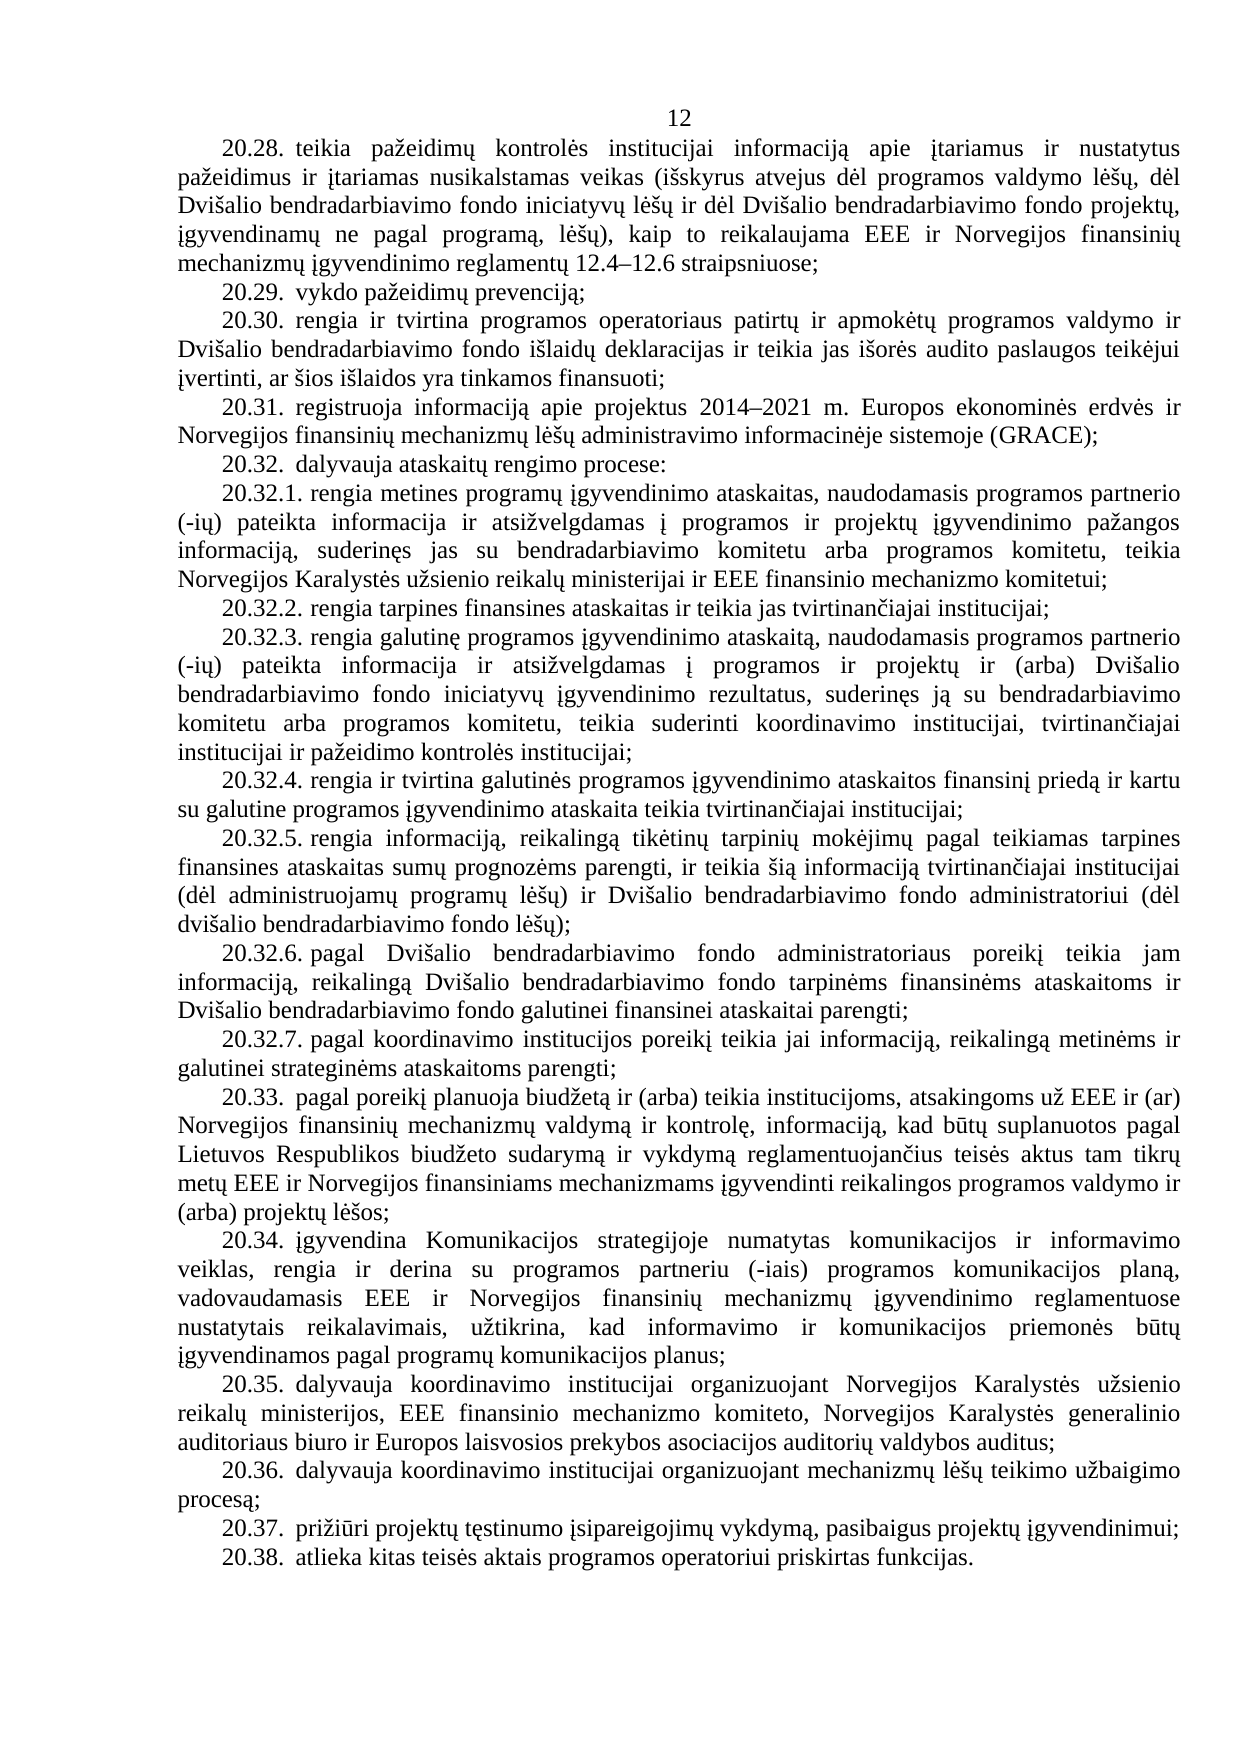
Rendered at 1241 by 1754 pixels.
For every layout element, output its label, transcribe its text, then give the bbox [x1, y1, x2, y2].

text 20.32. dalyvauja ataskaitų rengimo procese: [177, 449, 1181, 478]
text 20.29. vykdo pažeidimų prevenciją; [177, 277, 1181, 305]
text 20.33. pagal poreikį planuoja biudžetą ir (arba) teikia institucijoms, atsakingoms už EEE ir (ar) Norvegijos finansinių mechanizmų valdymą ir kontrolę, informaciją, kad būtų suplanuotos pagal Lietuvos Respublikos biudžeto sudarymą ir vykdymą reglamentuojančius teisės aktus tam tikrų metų EEE ir Norvegijos finansiniams mechanizmams įgyvendinti reikalingos programos valdymo ir (arba) projektų lėšos; [177, 1082, 1181, 1225]
text 20.32.1. rengia metines programų įgyvendinimo ataskaitas, naudodamasis programos partnerio (-ių) pateikta informacija ir atsižvelgdamas į programos ir projektų įgyvendinimo pažangos informaciją, suderinęs jas su bendradarbiavimo komitetu arba programos komitetu, teikia Norvegijos Karalystės užsienio reikalų ministerijai ir EEE finansinio mechanizmo komitetui; [177, 478, 1181, 593]
text 20.38. atlieka kitas teisės aktais programos operatoriui priskirtas funkcijas. [177, 1542, 1181, 1570]
text 20.31. registruoja informaciją apie projektus 2014–2021 m. Europos ekonominės erdvės ir Norvegijos finansinių mechanizmų lėšų administravimo informacinėje sistemoje (GRACE); [177, 392, 1181, 449]
text 20.32.4. rengia ir tvirtina galutinės programos įgyvendinimo ataskaitos finansinį priedą ir kartu su galutine programos įgyvendinimo ataskaita teikia tvirtinančiajai institucijai; [177, 765, 1181, 823]
text 20.32.3. rengia galutinę programos įgyvendinimo ataskaitą, naudodamasis programos partnerio (-ių) pateikta informacija ir atsižvelgdamas į programos ir projektų ir (arba) Dvišalio bendradarbiavimo fondo iniciatyvų įgyvendinimo rezultatus, suderinęs ją su bendradarbiavimo komitetu arba programos komitetu, teikia suderinti koordinavimo institucijai, tvirtinančiajai institucijai ir pažeidimo kontrolės institucijai; [177, 622, 1181, 765]
text 20.32.7. pagal koordinavimo institucijos poreikį teikia jai informaciją, reikalingą metinėms ir galutinei strateginėms ataskaitoms parengti; [177, 1024, 1181, 1082]
text 20.28. teikia pažeidimų kontrolės institucijai informaciją apie įtariamus ir nustatytus pažeidimus ir įtariamas nusikalstamas veikas (išskyrus atvejus dėl programos valdymo lėšų, dėl Dvišalio bendradarbiavimo fondo iniciatyvų lėšų ir dėl Dvišalio bendradarbiavimo fondo projektų, įgyvendinamų ne pagal programą, lėšų), kaip to reikalaujama EEE ir Norvegijos finansinių mechanizmų įgyvendinimo reglamentų 12.4–12.6 straipsniuose; [177, 133, 1181, 277]
text 20.30. rengia ir tvirtina programos operatoriaus patirtų ir apmokėtų programos valdymo ir Dvišalio bendradarbiavimo fondo išlaidų deklaracijas ir teikia jas išorės audito paslaugos teikėjui įvertinti, ar šios išlaidos yra tinkamos finansuoti; [177, 305, 1181, 392]
text 20.32.6. pagal Dvišalio bendradarbiavimo fondo administratoriaus poreikį teikia jam informaciją, reikalingą Dvišalio bendradarbiavimo fondo tarpinėms finansinėms ataskaitoms ir Dvišalio bendradarbiavimo fondo galutinei finansinei ataskaitai parengti; [177, 938, 1181, 1024]
text 20.37. prižiūri projektų tęstinumo įsipareigojimų vykdymą, pasibaigus projektų įgyvendinimui; [177, 1513, 1181, 1542]
text 20.35. dalyvauja koordinavimo institucijai organizuojant Norvegijos Karalystės užsienio reikalų ministerijos, EEE finansinio mechanizmo komiteto, Norvegijos Karalystės generalinio auditoriaus biuro ir Europos laisvosios prekybos asociacijos auditorių valdybos auditus; [177, 1369, 1181, 1455]
text 20.32.5. rengia informaciją, reikalingą tikėtinų tarpinių mokėjimų pagal teikiamas tarpines finansines ataskaitas sumų prognozėms parengti, ir teikia šią informaciją tvirtinančiajai institucijai (dėl administruojamų programų lėšų) ir Dvišalio bendradarbiavimo fondo administratoriui (dėl dvišalio bendradarbiavimo fondo lėšų); [177, 823, 1181, 938]
text 20.34. įgyvendina Komunikacijos strategijoje numatytas komunikacijos ir informavimo veiklas, rengia ir derina su programos partneriu (-iais) programos komunikacijos planą, vadovaudamasis EEE ir Norvegijos finansinių mechanizmų įgyvendinimo reglamentuose nustatytais reikalavimais, užtikrina, kad informavimo ir komunikacijos priemonės būtų įgyvendinamos pagal programų komunikacijos planus; [177, 1225, 1181, 1369]
text 20.32.2. rengia tarpines finansines ataskaitas ir teikia jas tvirtinančiajai institucijai; [177, 593, 1181, 622]
text 20.36. dalyvauja koordinavimo institucijai organizuojant mechanizmų lėšų teikimo užbaigimo procesą; [177, 1455, 1181, 1513]
